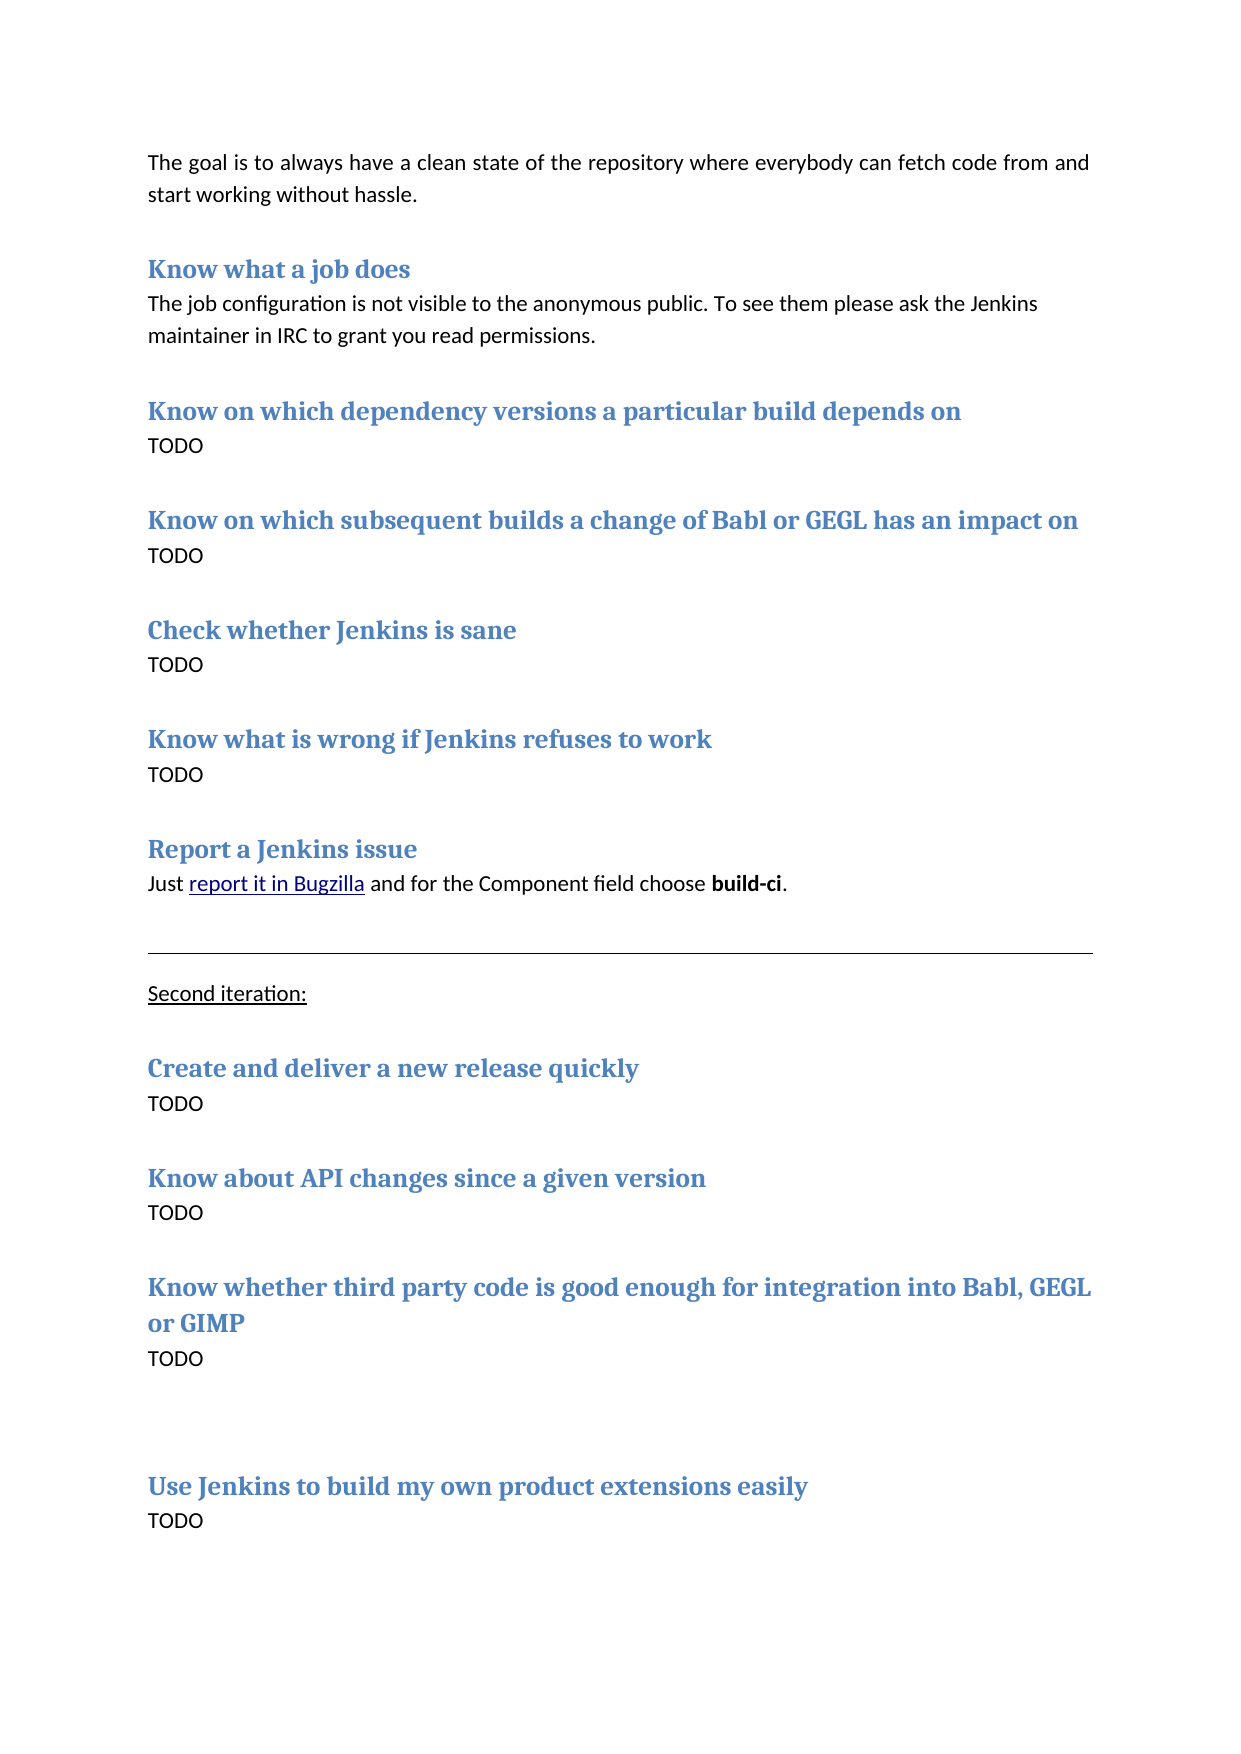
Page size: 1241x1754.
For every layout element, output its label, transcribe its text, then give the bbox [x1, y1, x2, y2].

text Just report it in Bugzilla and for the Component field choose build-ci. [148, 869, 1093, 898]
subtitle Know on which dependency versions a particular build depends on [148, 396, 1093, 427]
subtitle Create and deliver a new release quickly [148, 1053, 1093, 1084]
text Second iteration: [148, 979, 1093, 1007]
text TODO [148, 650, 1093, 678]
subtitle Report a Jenkins issue [148, 834, 1093, 865]
subtitle Know whether third party code is good enough for integration into Babl, GEGL or GIMP [148, 1272, 1093, 1339]
subtitle Use Jenkins to build my own product extensions easily [148, 1471, 1093, 1502]
text The job configuration is not visible to the anonymous public. To see them please ask the Jenkins maintainer in IRC to grant you read permissions. [148, 289, 1093, 350]
subtitle Know on which subsequent builds a change of Babl or GEGL has an impact on [148, 505, 1093, 536]
text TODO [148, 1089, 1093, 1117]
text TODO [148, 1506, 1093, 1534]
text TODO [148, 1198, 1093, 1226]
text TODO [148, 431, 1093, 459]
subtitle Know about API changes since a given version [148, 1163, 1093, 1194]
text TODO [148, 760, 1093, 788]
text TODO [148, 541, 1093, 569]
subtitle Know what a job does [148, 254, 1093, 285]
text TODO [148, 1344, 1093, 1372]
list The goal is to always have a clean state of the repository where everybody can fetch code from and start working without hassle. [148, 148, 1093, 208]
subtitle Know what is wrong if Jenkins refuses to work [148, 724, 1093, 755]
subtitle Check whether Jenkins is sane [148, 615, 1093, 646]
